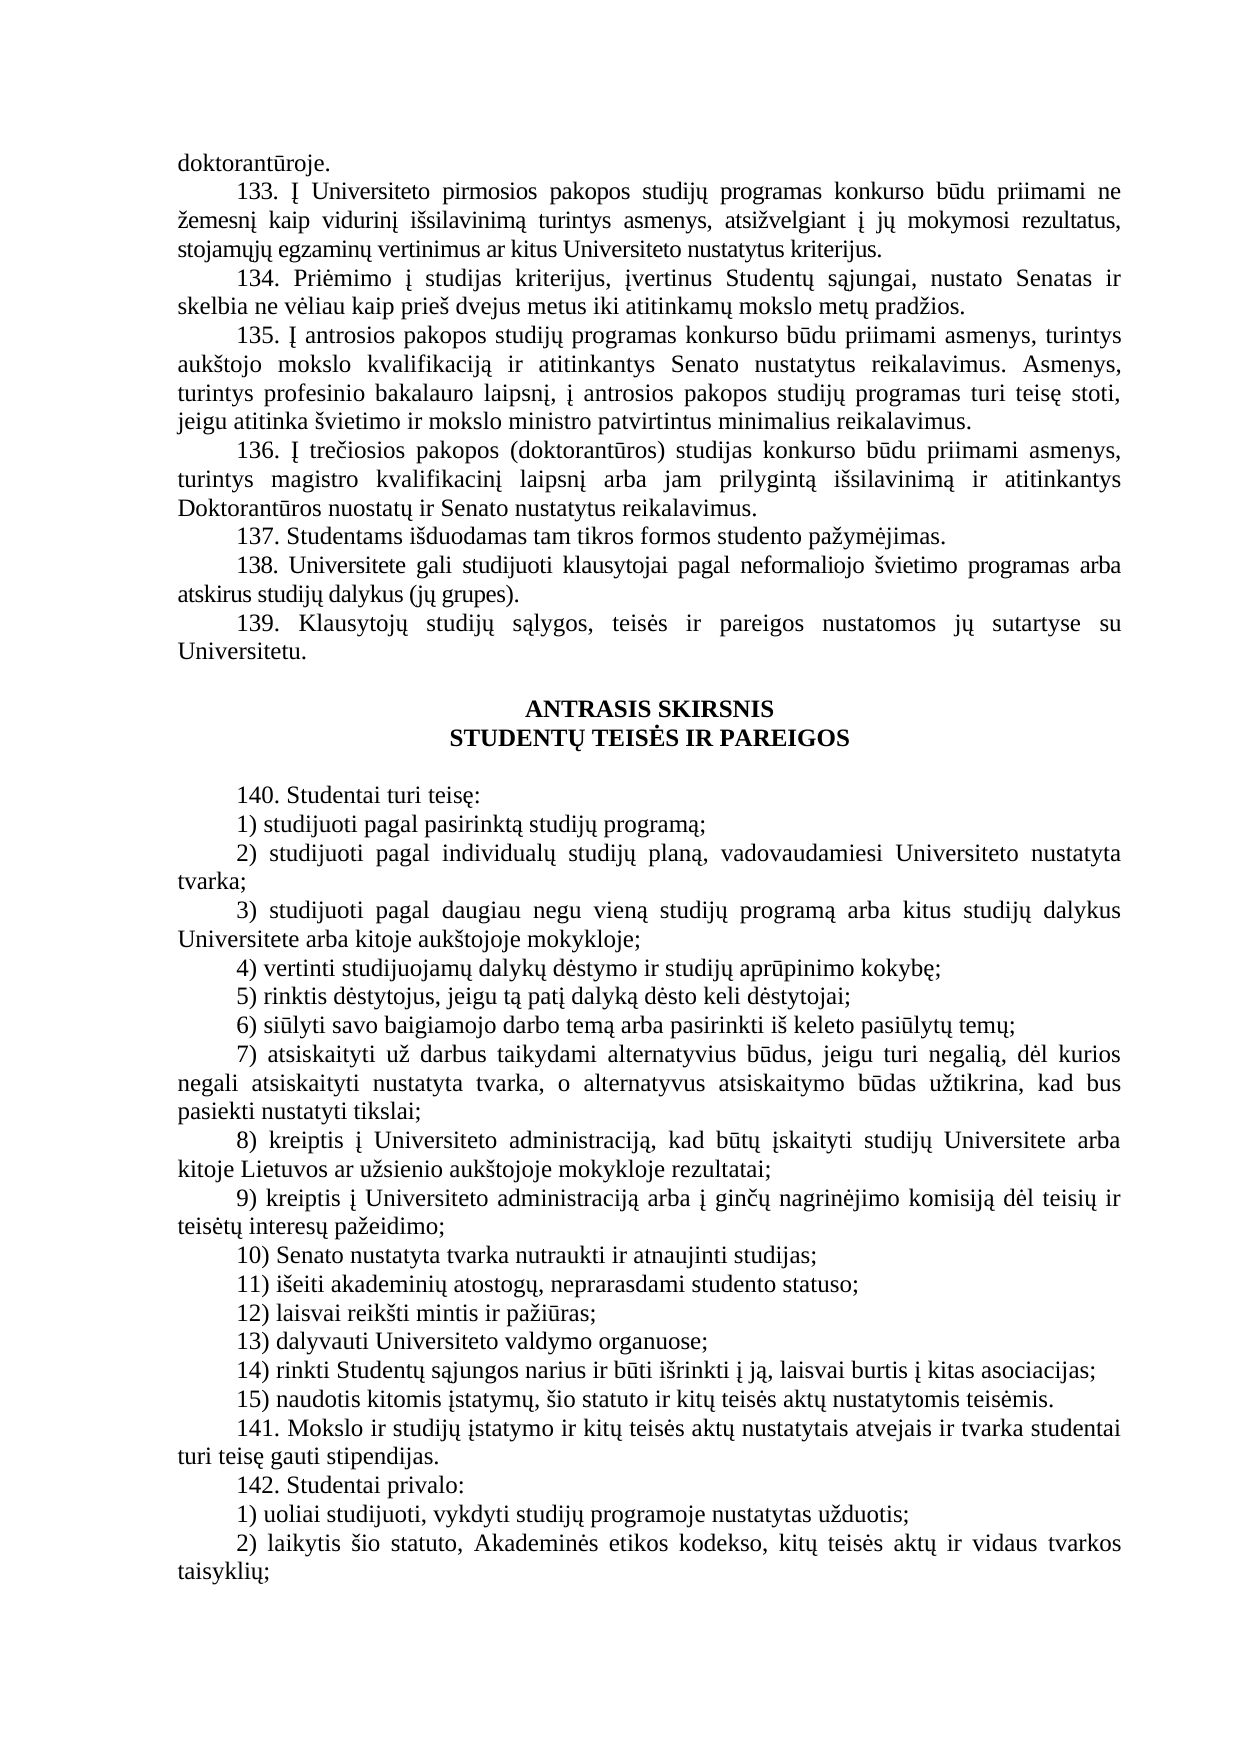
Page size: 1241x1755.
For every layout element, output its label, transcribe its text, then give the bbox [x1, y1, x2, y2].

text 14) rinkti Studentų sąjungos narius ir būti išrinkti į ją, laisvai burtis į kitas asociacijas; [177, 1355, 1122, 1384]
text doktorantūroje. [177, 148, 1122, 176]
text 4) vertinti studijuojamų dalykų dėstymo ir studijų aprūpinimo kokybę; [177, 953, 1122, 981]
text 6) siūlyti savo baigiamojo darbo temą arba pasirinkti iš keleto pasiūlytų temų; [177, 1010, 1122, 1039]
text 141. Mokslo ir studijų įstatymo ir kitų teisės aktų nustatytais atvejais ir tvarka studentai turi teisę gauti stipendijas. [177, 1413, 1122, 1470]
text 1) uoliai studijuoti, vykdyti studijų programoje nustatytas užduotis; [177, 1499, 1122, 1528]
text 142. Studentai privalo: [177, 1470, 1122, 1499]
text 135. Į antrosios pakopos studijų programas konkurso būdu priimami asmenys, turintys aukštojo mokslo kvalifikaciją ir atitinkantys Senato nustatytus reikalavimus. Asmenys, turintys profesinio bakalauro laipsnį, į antrosios pakopos studijų programas turi teisę stoti, jeigu atitinka švietimo ir mokslo ministro patvirtintus minimalius reikalavimus. [177, 320, 1122, 435]
text 137. Studentams išduodamas tam tikros formos studento pažymėjimas. [177, 521, 1122, 550]
text 3) studijuoti pagal daugiau negu vieną studijų programą arba kitus studijų dalykus Universitete arba kitoje aukštojoje mokykloje; [177, 895, 1122, 953]
text 139. Klausytojų studijų sąlygos, teisės ir pareigos nustatomos jų sutartyse su Universitetu. [177, 608, 1122, 665]
text ANTRASIS SKIRSNIS [177, 694, 1122, 723]
text Studentų teisės ir pareigos [177, 723, 1122, 751]
text 8) kreiptis į Universiteto administraciją, kad būtų įskaityti studijų Universitete arba kitoje Lietuvos ar užsienio aukštojoje mokykloje rezultatai; [177, 1125, 1122, 1183]
text 9) kreiptis į Universiteto administraciją arba į ginčų nagrinėjimo komisiją dėl teisių ir teisėtų interesų pažeidimo; [177, 1183, 1122, 1240]
text 133. Į Universiteto pirmosios pakopos studijų programas konkurso būdu priimami ne žemesnį kaip vidurinį išsilavinimą turintys asmenys, atsižvelgiant į jų mokymosi rezultatus, stojamųjų egzaminų vertinimus ar kitus Universiteto nustatytus kriterijus. [177, 176, 1122, 263]
text 2) studijuoti pagal individualų studijų planą, vadovaudamiesi Universiteto nustatyta tvarka; [177, 838, 1122, 895]
text 136. Į trečiosios pakopos (doktorantūros) studijas konkurso būdu priimami asmenys, turintys magistro kvalifikacinį laipsnį arba jam prilygintą išsilavinimą ir atitinkantys Doktorantūros nuostatų ir Senato nustatytus reikalavimus. [177, 435, 1122, 521]
text 7) atsiskaityti už darbus taikydami alternatyvius būdus, jeigu turi negalią, dėl kurios negali atsiskaityti nustatyta tvarka, o alternatyvus atsiskaitymo būdas užtikrina, kad bus pasiekti nustatyti tikslai; [177, 1039, 1122, 1125]
text 5) rinktis dėstytojus, jeigu tą patį dalyką dėsto keli dėstytojai; [177, 981, 1122, 1010]
text 12) laisvai reikšti mintis ir pažiūras; [177, 1298, 1122, 1326]
text 15) naudotis kitomis įstatymų, šio statuto ir kitų teisės aktų nustatytomis teisėmis. [177, 1384, 1122, 1413]
text 13) dalyvauti Universiteto valdymo organuose; [177, 1326, 1122, 1355]
text 10) Senato nustatyta tvarka nutraukti ir atnaujinti studijas; [177, 1240, 1122, 1269]
text 140. Studentai turi teisę: [177, 780, 1122, 809]
text 134. Priėmimo į studijas kriterijus, įvertinus Studentų sąjungai, nustato Senatas ir skelbia ne vėliau kaip prieš dvejus metus iki atitinkamų mokslo metų pradžios. [177, 263, 1122, 320]
text 11) išeiti akademinių atostogų, neprarasdami studento statuso; [177, 1269, 1122, 1298]
text 138. Universitete gali studijuoti klausytojai pagal neformaliojo švietimo programas arba atskirus studijų dalykus (jų grupes). [177, 550, 1122, 608]
text 1) studijuoti pagal pasirinktą studijų programą; [177, 809, 1122, 838]
text 2) laikytis šio statuto, Akademinės etikos kodekso, kitų teisės aktų ir vidaus tvarkos taisyklių; [177, 1528, 1122, 1585]
